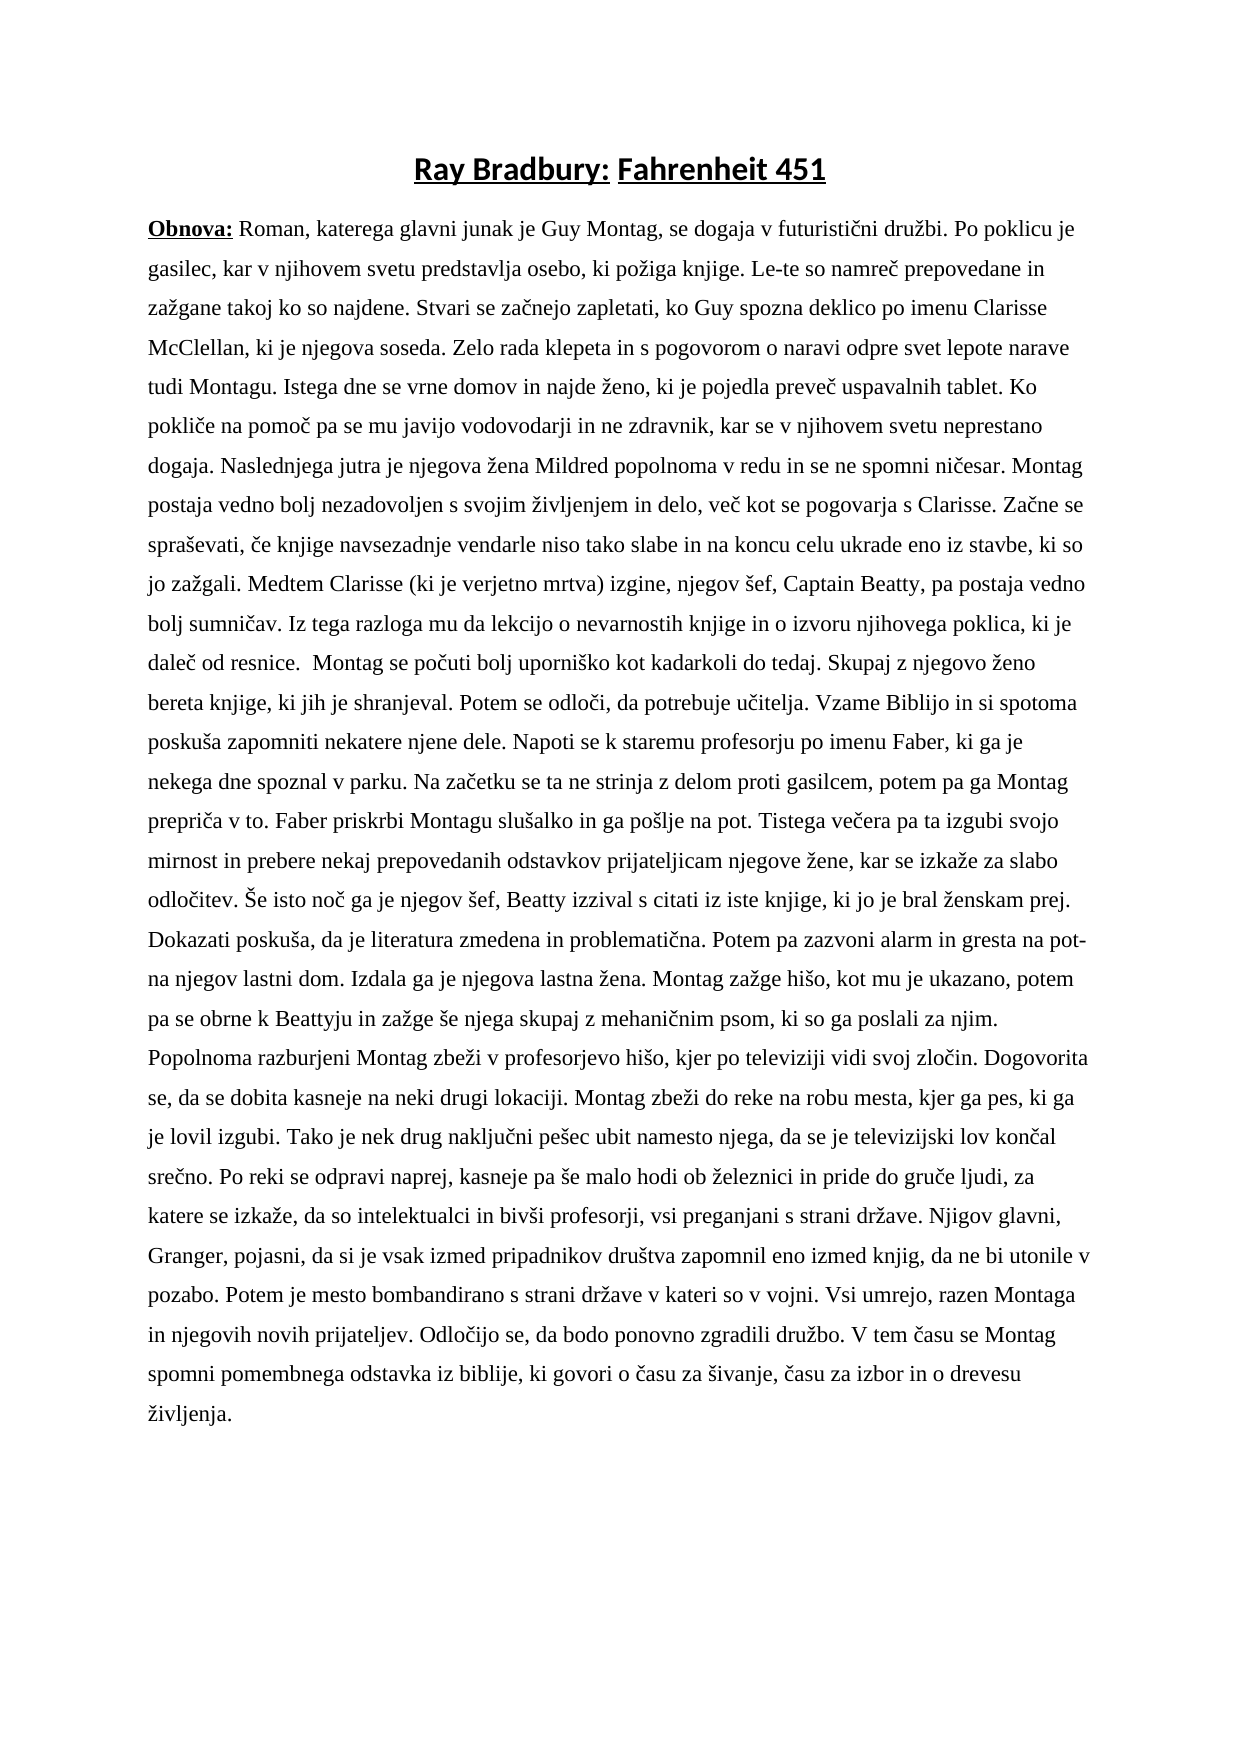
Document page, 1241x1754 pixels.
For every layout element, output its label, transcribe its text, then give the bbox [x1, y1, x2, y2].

text Obnova: Roman, katerega glavni junak je Guy Montag, se dogaja v futuristični družbi. Po poklicu je gasilec, kar v njihovem svetu predstavlja osebo, ki požiga knjige. Le-te so namreč prepovedane in zažgane takoj ko so najdene. Stvari se začnejo zapletati, ko Guy spozna deklico po imenu Clarisse McClellan, ki je njegova soseda. Zelo rada klepeta in s pogovorom o naravi odpre svet lepote narave tudi Montagu. Istega dne se vrne domov in najde ženo, ki je pojedla preveč uspavalnih tablet. Ko pokliče na pomoč pa se mu javijo vodovodarji in ne zdravnik, kar se v njihovem svetu neprestano dogaja. Naslednjega jutra je njegova žena Mildred popolnoma v redu in se ne spomni ničesar. Montag postaja vedno bolj nezadovoljen s svojim življenjem in delo, več kot se pogovarja s Clarisse. Začne se spraševati, če knjige navsezadnje vendarle niso tako slabe in na koncu celu ukrade eno iz stavbe, ki so jo zažgali. Medtem Clarisse (ki je verjetno mrtva) izgine, njegov šef, Captain Beatty, pa postaja vedno bolj sumničav. Iz tega razloga mu da lekcijo o nevarnostih knjige in o izvoru njihovega poklica, ki je daleč od resnice. Montag se počuti bolj uporniško kot kadarkoli do tedaj. Skupaj z njegovo ženo bereta knjige, ki jih je shranjeval. Potem se odloči, da potrebuje učitelja. Vzame Biblijo in si spotoma poskuša zapomniti nekatere njene dele. Napoti se k staremu profesorju po imenu Faber, ki ga je nekega dne spoznal v parku. Na začetku se ta ne strinja z delom proti gasilcem, potem pa ga Montag prepriča v to. Faber priskrbi Montagu slušalko in ga pošlje na pot. Tistega večera pa ta izgubi svojo mirnost in prebere nekaj prepovedanih odstavkov prijateljicam njegove žene, kar se izkaže za slabo odločitev. Še isto noč ga je njegov šef, Beatty izzival s citati iz iste knjige, ki jo je bral ženskam prej. Dokazati poskuša, da je literatura zmedena in problematična. Potem pa zazvoni alarm in gresta na pot- na njegov lastni dom. Izdala ga je njegova lastna žena. Montag zažge hišo, kot mu je ukazano, potem pa se obrne k Beattyju in zažge še njega skupaj z mehaničnim psom, ki so ga poslali za njim. Popolnoma razburjeni Montag zbeži v profesorjevo hišo, kjer po televiziji vidi svoj zločin. Dogovorita se, da se dobita kasneje na neki drugi lokaciji. Montag zbeži do reke na robu mesta, kjer ga pes, ki ga je lovil izgubi. Tako je nek drug naključni pešec ubit namesto njega, da se je televizijski lov končal srečno. Po reki se odpravi naprej, kasneje pa še malo hodi ob železnici in pride do gruče ljudi, za katere se izkaže, da so intelektualci in bivši profesorji, vsi preganjani s strani države. Njigov glavni, Granger, pojasni, da si je vsak izmed pripadnikov društva zapomnil eno izmed knjig, da ne bi utonile v pozabo. Potem je mesto bombandirano s strani države v kateri so v vojni. Vsi umrejo, razen Montaga in njegovih novih prijateljev. Odločijo se, da bodo ponovno zgradili družbo. V tem času se Montag spomni pomembnega odstavka iz biblije, ki govori o času za šivanje, času za izbor in o drevesu življenja. [148, 215, 1093, 1426]
text Ray Bradbury: Fahrenheit 451 [148, 148, 1093, 188]
